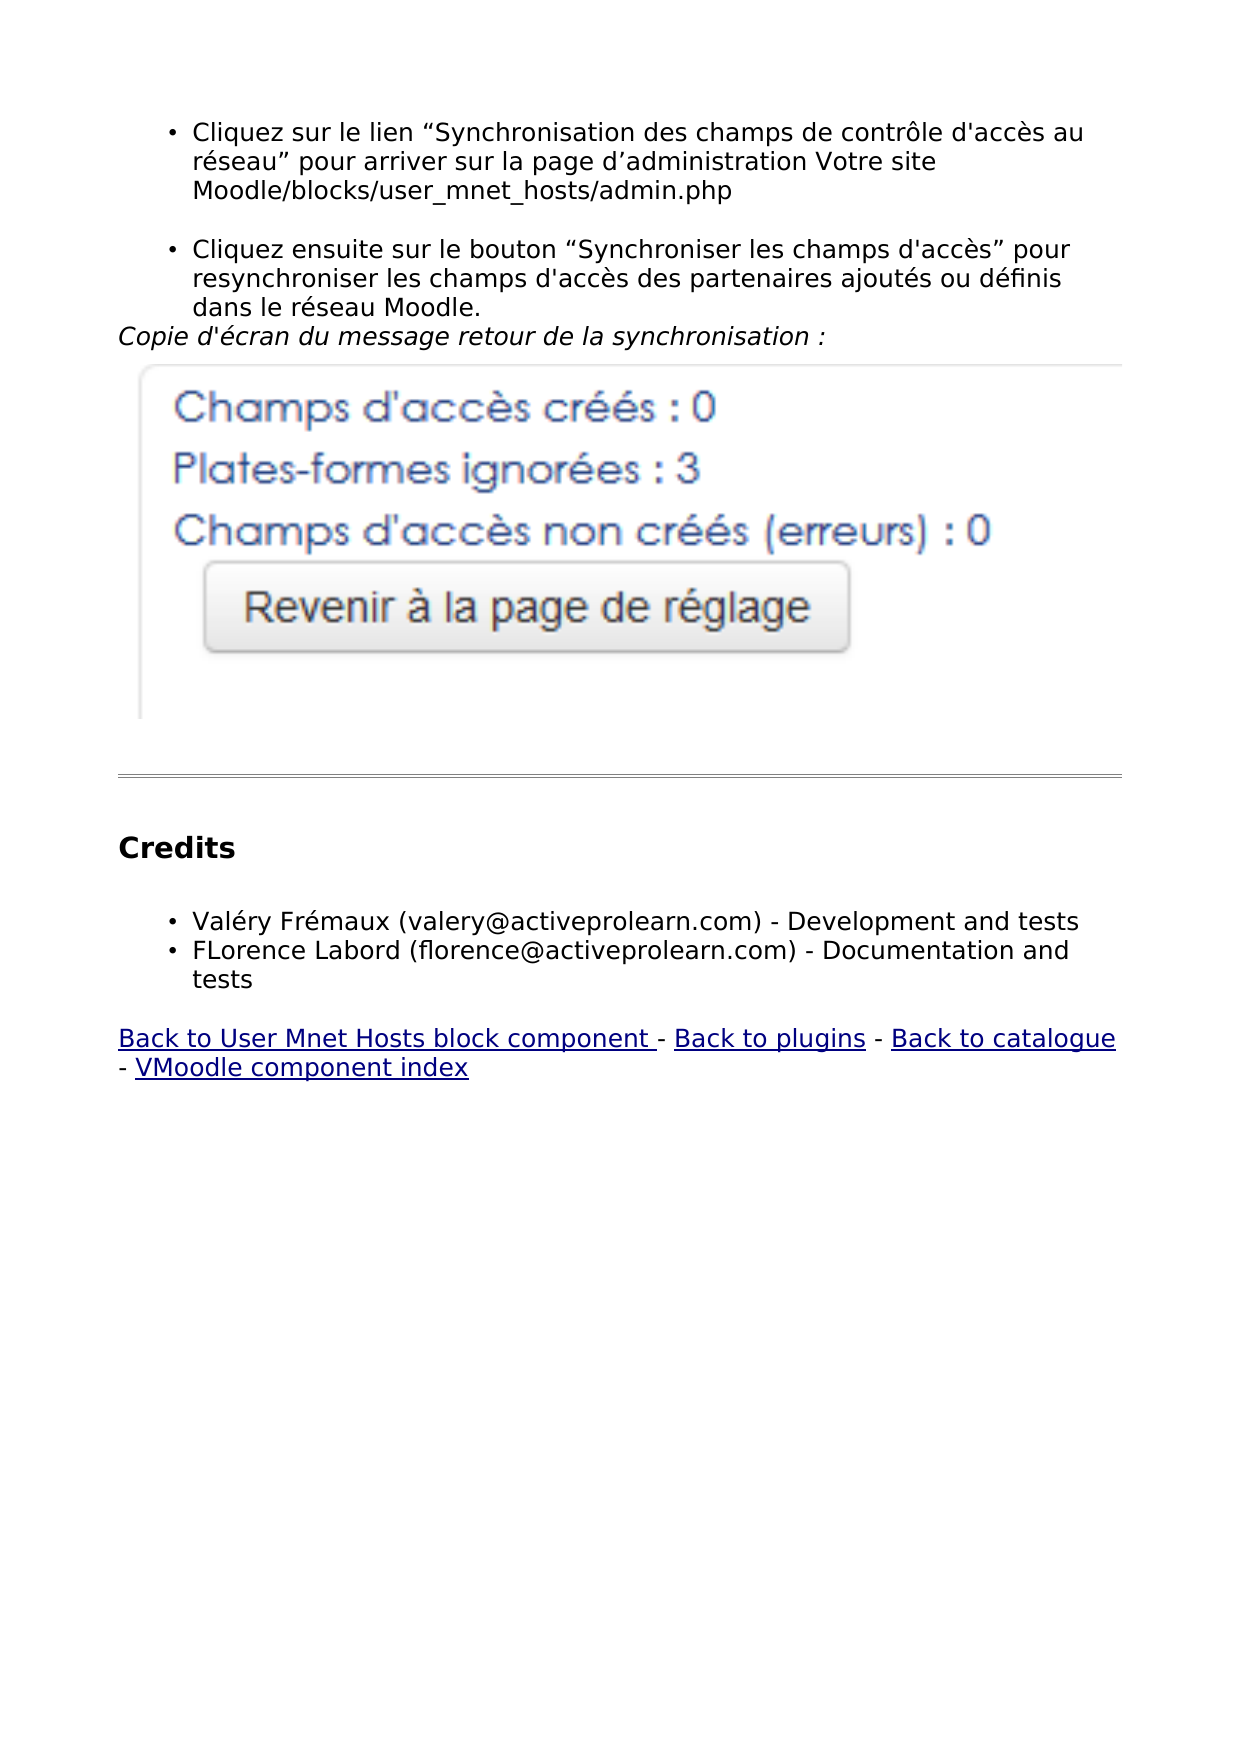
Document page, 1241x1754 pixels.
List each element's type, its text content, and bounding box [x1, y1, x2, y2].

subtitle Credits [118, 831, 1122, 865]
list Cliquez ensuite sur le bouton “Synchroniser les champs d'accès” pour resynchroniser les champs d'accès des partenaires ajoutés ou définis dans le réseau Moodle. [177, 235, 1122, 323]
picture [118, 364, 1123, 719]
text Copie d'écran du message retour de la synchronisation : [118, 323, 1122, 352]
list Valéry Frémaux (valery@activeprolearn.com) - Development and tests [177, 907, 1122, 936]
text Back to User Mnet Hosts block component - Back to plugins - Back to catalogue - VMoodle component index [118, 1024, 1122, 1083]
list FLorence Labord (florence@activeprolearn.com) - Documentation and tests [177, 936, 1122, 995]
list Cliquez sur le lien “Synchronisation des champs de contrôle d'accès au réseau” pour arriver sur la page d’administration Votre site Moodle/blocks/user_mnet_hosts/admin.php [177, 118, 1122, 206]
